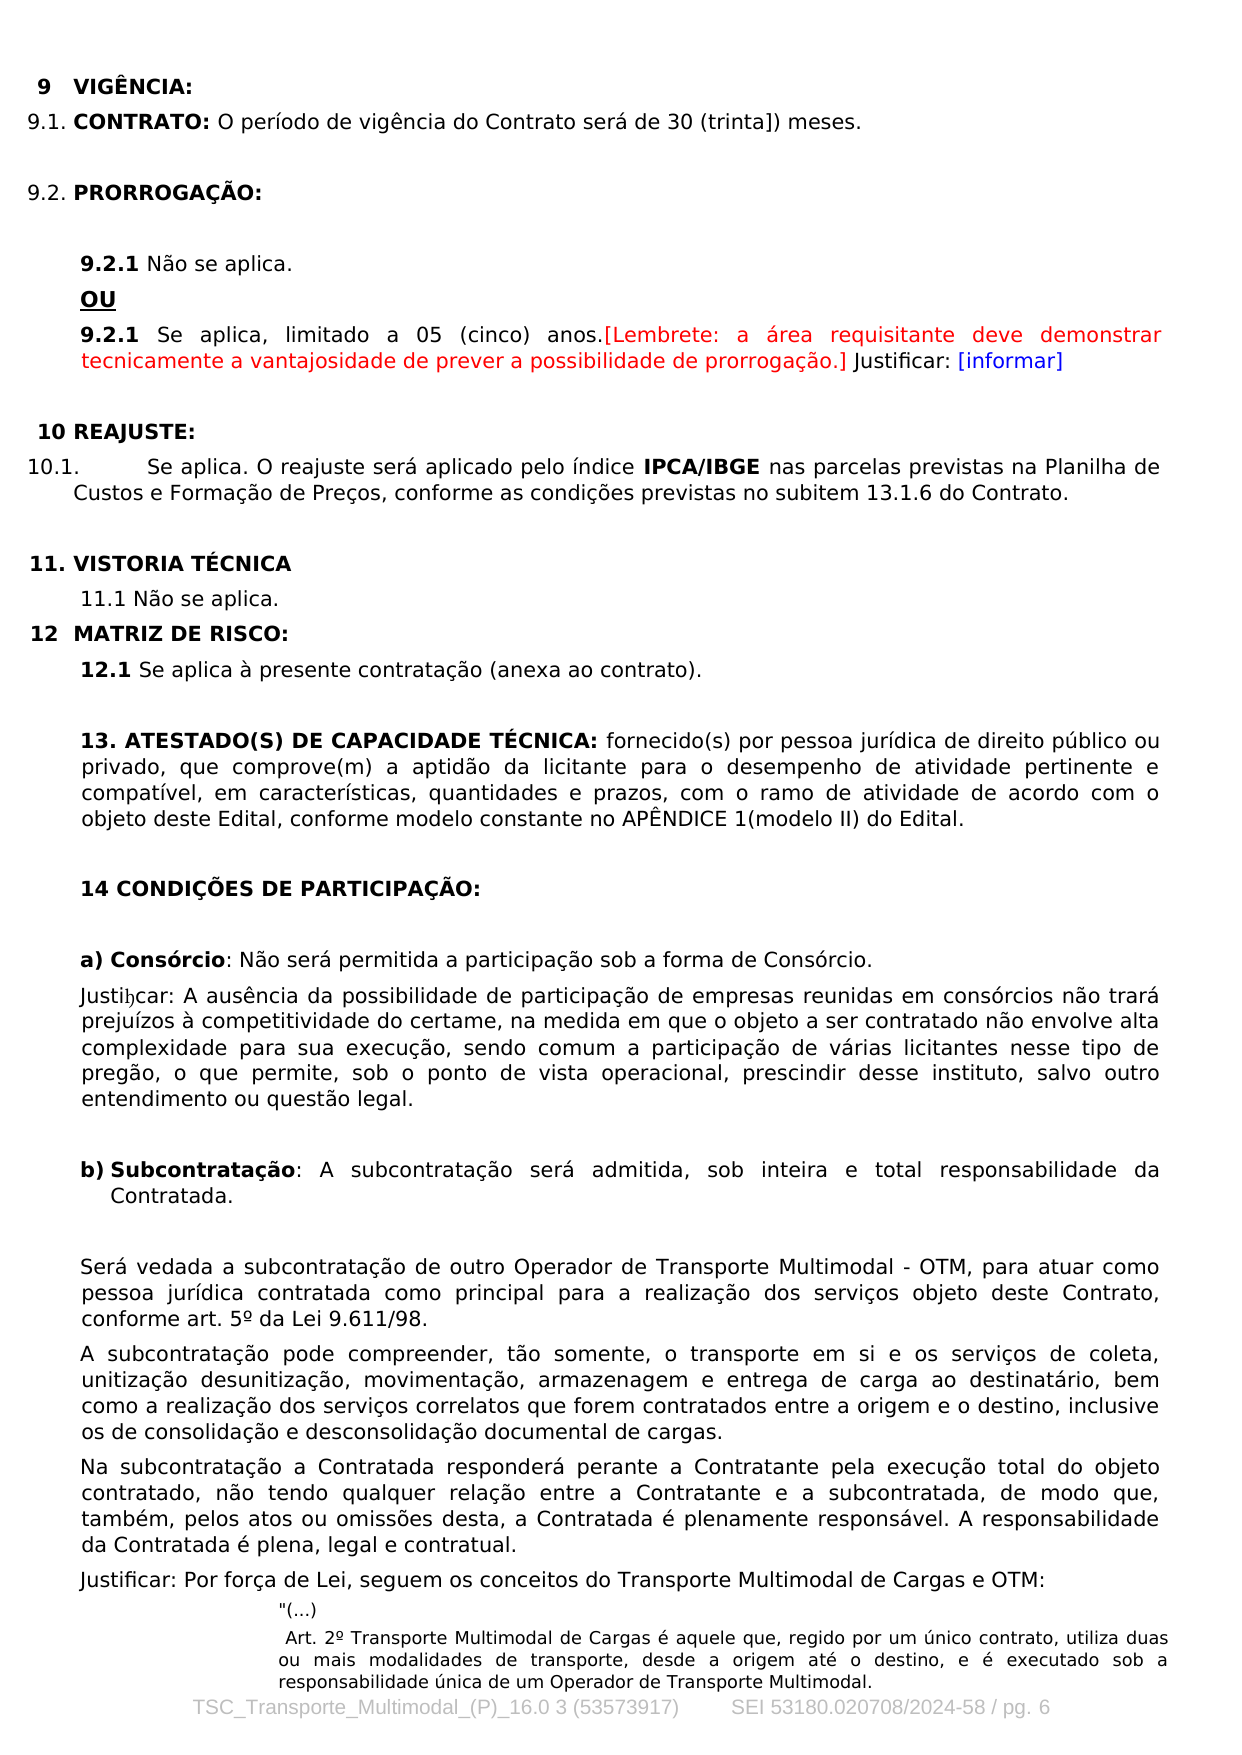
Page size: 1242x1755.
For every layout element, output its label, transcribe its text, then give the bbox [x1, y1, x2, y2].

text OU [80, 287, 1171, 313]
text Será vedada a subcontratação de outro Operador de Transporte Multimodal - OTM, para atuar como pessoa jurídica contratada como principal para a realização dos serviços objeto deste Contrato, conforme art. 5º da Lei 9.611/98. [80, 1255, 1161, 1331]
text 13. ATESTADO(S) DE CAPACIDADE TÉCNICA: fornecido(s) por pessoa jurídica de direito público ou privado, que comprove(m) a aptidão da licitante para o desempenho de atividade pertinente e compatível, em características, quantidades e prazos, com o ramo de atividade de acordo com o objeto deste Edital, conforme modelo constante no APÊNDICE 1(modelo II) do Edital. [80, 729, 1161, 831]
list Consórcio: Não será permitida a participação sob a forma de Consórcio. [80, 948, 1161, 973]
text "(...) [278, 1600, 1170, 1621]
list PRORROGAÇÃO: [27, 181, 1161, 206]
text 12.1 Se aplica à presente contratação (anexa ao contrato). [80, 658, 1161, 682]
list MATRIZ DE RISCO: [29, 622, 1171, 647]
text 9.2.1 Se aplica, limitado a 05 (cinco) anos.[Lembrete: a área requisitante deve demonstrar tecnicamente a vantajosidade de prever a possibilidade de prorrogação.] Justificar: [informar] [80, 323, 1162, 373]
list Se aplica. O reajuste será aplicado pelo índice IPCA/IBGE nas parcelas previstas na Planilha de Custos e Formação de Preços, conforme as condições previstas no subitem 13.1.6 do Contrato. [27, 455, 1161, 505]
list CONTRATO: O período de vigência do Contrato será de 30 (trinta]) meses. [27, 110, 1161, 135]
text 9.2.1 Não se aplica. [80, 252, 1161, 277]
text 14 CONDIÇÕES DE PARTICIPAÇÃO: [80, 877, 1171, 902]
text Na subcontratação a Contratada responderá perante a Contratante pela execução total do objeto contratado, não tendo qualquer relação entre a Contratante e a subcontratada, de modo que, também, pelos atos ou omissões desta, a Contratada é plenamente responsável. A responsabilidade da Contratada é plena, legal e contratual. [80, 1455, 1161, 1557]
list Subcontratação: A subcontratação será admitida, sob inteira e total responsabilidade da Contratada. [80, 1158, 1161, 1208]
list VIGÊNCIA: [37, 75, 1171, 99]
text A subcontratação pode compreender, tão somente, o transporte em si e os serviços de coleta, unitização desunitização, movimentação, armazenagem e entrega de carga ao destinatário, bem como a realização dos serviços correlatos que forem contratados entre a origem e o destino, inclusive os de consolidação e desconsolidação documental de cargas. [80, 1342, 1161, 1444]
text Justificar: Por força de Lei, seguem os conceitos do Transporte Multimodal de Cargas e OTM: [80, 1568, 1161, 1592]
text Justicar: A ausência da possibilidade de participação de empresas reunidas em consórcios não trará prejuízos à competitividade do certame, na medida em que o objeto a ser contratado não envolve alta complexidade para sua execução, sendo comum a participação de várias licitantes nesse tipo de pregão, o que permite, sob o ponto de vista operacional, prescindir desse instituto, salvo outro entendimento ou questão legal. [80, 984, 1161, 1112]
list REAJUSTE: [37, 420, 1171, 444]
text Art. 2º Transporte Multimodal de Cargas é aquele que, regido por um único contrato, utiliza duas ou mais modalidades de transporte, desde a origem até o destino, e é executado sob a responsabilidade única de um Operador de Transporte Multimodal. [278, 1628, 1170, 1693]
text 11.1 Não se aplica. [80, 587, 1161, 612]
list VISTORIA TÉCNICA [29, 552, 1171, 576]
